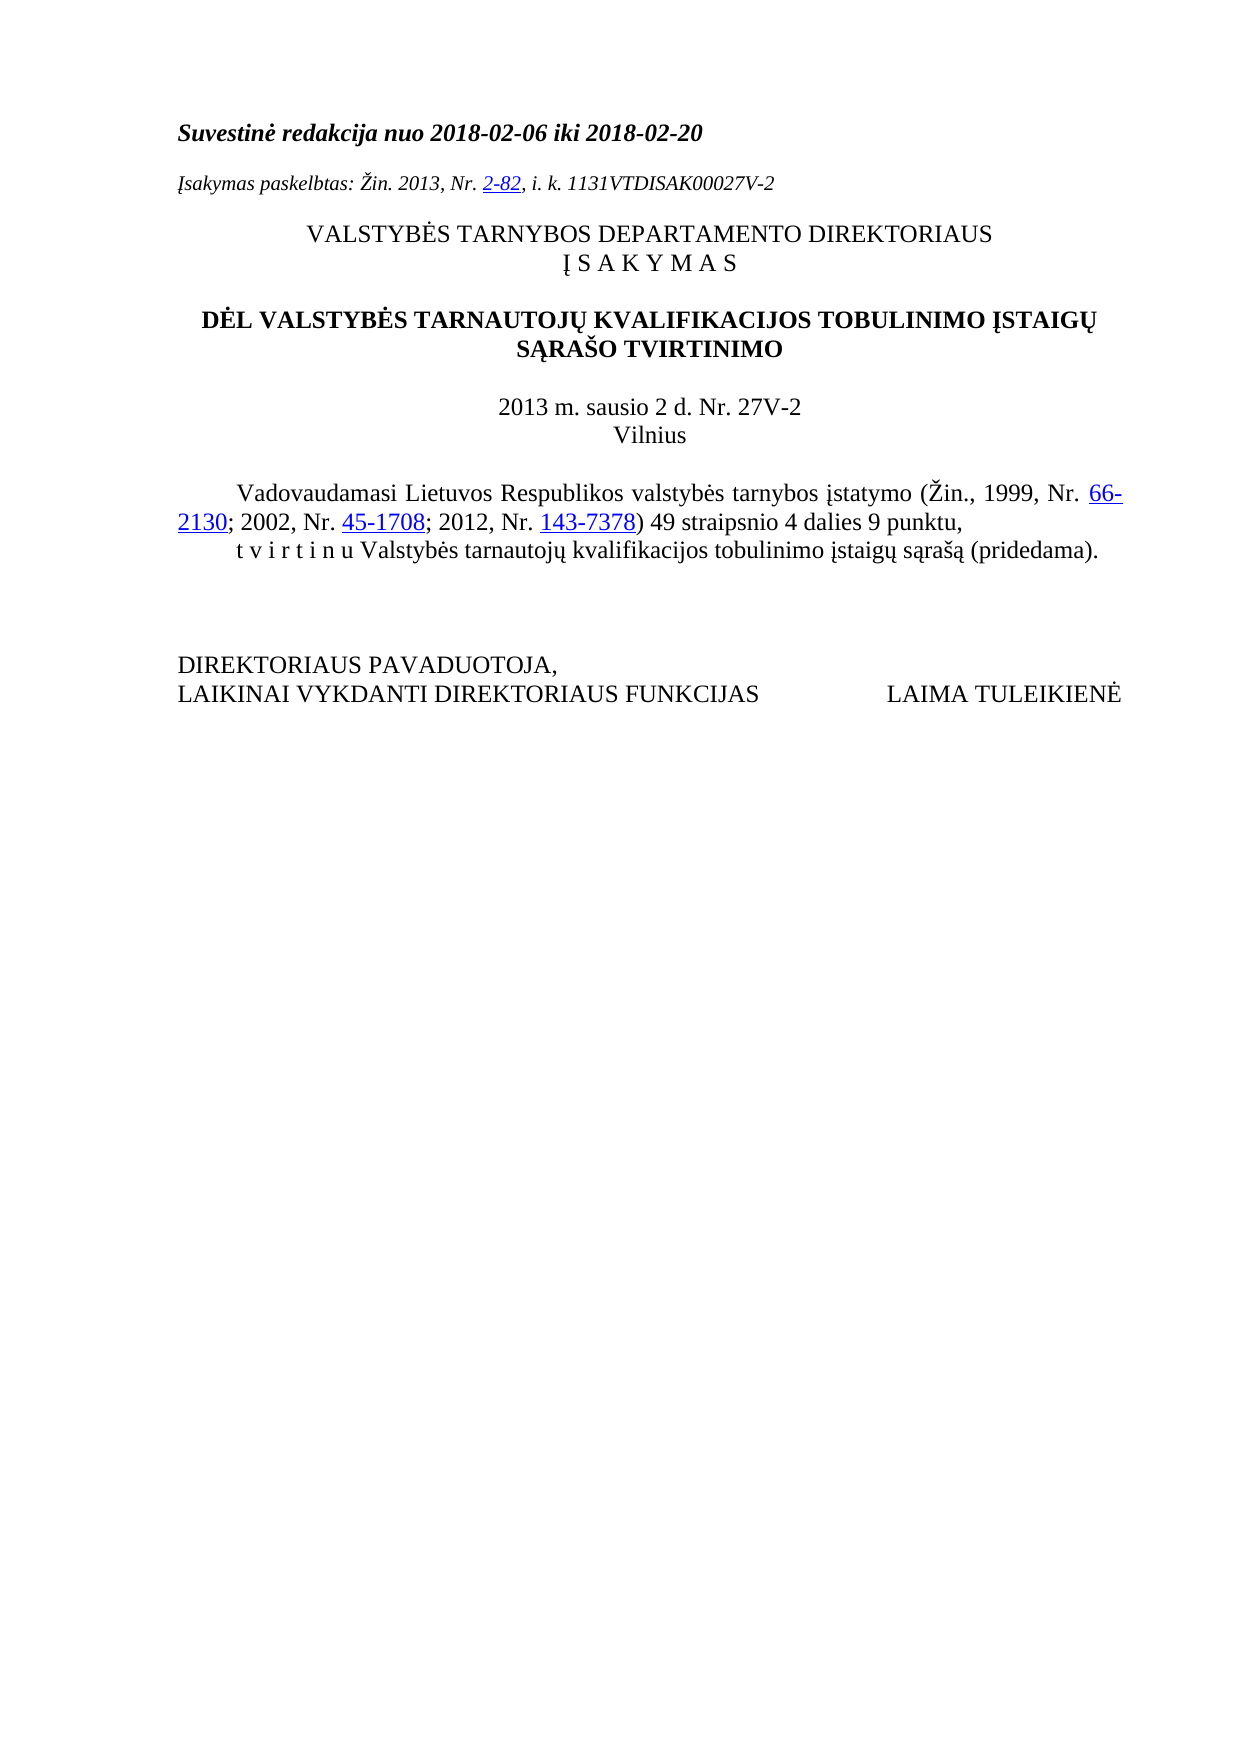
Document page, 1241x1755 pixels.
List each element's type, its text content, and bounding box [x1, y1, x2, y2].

text Į S A K Y M A S [177, 248, 1122, 277]
text Vadovaudamasi Lietuvos Respublikos valstybės tarnybos įstatymo (Žin., 1999, Nr. 66-2130; 2002, Nr. 45-1708; 2012, Nr. 143-7378) 49 straipsnio 4 dalies 9 punktu, [177, 478, 1122, 535]
text t v i r t i n u Valstybės tarnautojų kvalifikacijos tobulinimo įstaigų sąrašą (pridedama). [177, 535, 1122, 564]
text Suvestinė redakcija nuo 2018-02-06 iki 2018-02-20 [177, 118, 1122, 147]
text 2013 m. sausio 2 d. Nr. 27V-2 [177, 392, 1122, 420]
text Vilnius [177, 420, 1122, 449]
text DĖL VALSTYBĖS TARNAUTOJŲ KVALIFIKACIJOS TOBULINIMO ĮSTAIGŲ SĄRAŠO TVIRTINIMO [177, 305, 1122, 363]
text Įsakymas paskelbtas: Žin. 2013, Nr. 2-82, i. k. 1131VTDISAK00027V-2 [177, 171, 1122, 195]
text Direktoriaus pavaduotoja, [177, 650, 1122, 679]
text VALSTYBĖS TARNYBOS DEPARTAMENTO DIREKTORIAUS [177, 219, 1122, 248]
text laikinai vykdanti direktoriaus funkcijas Laima Tuleikienė [177, 679, 1122, 708]
